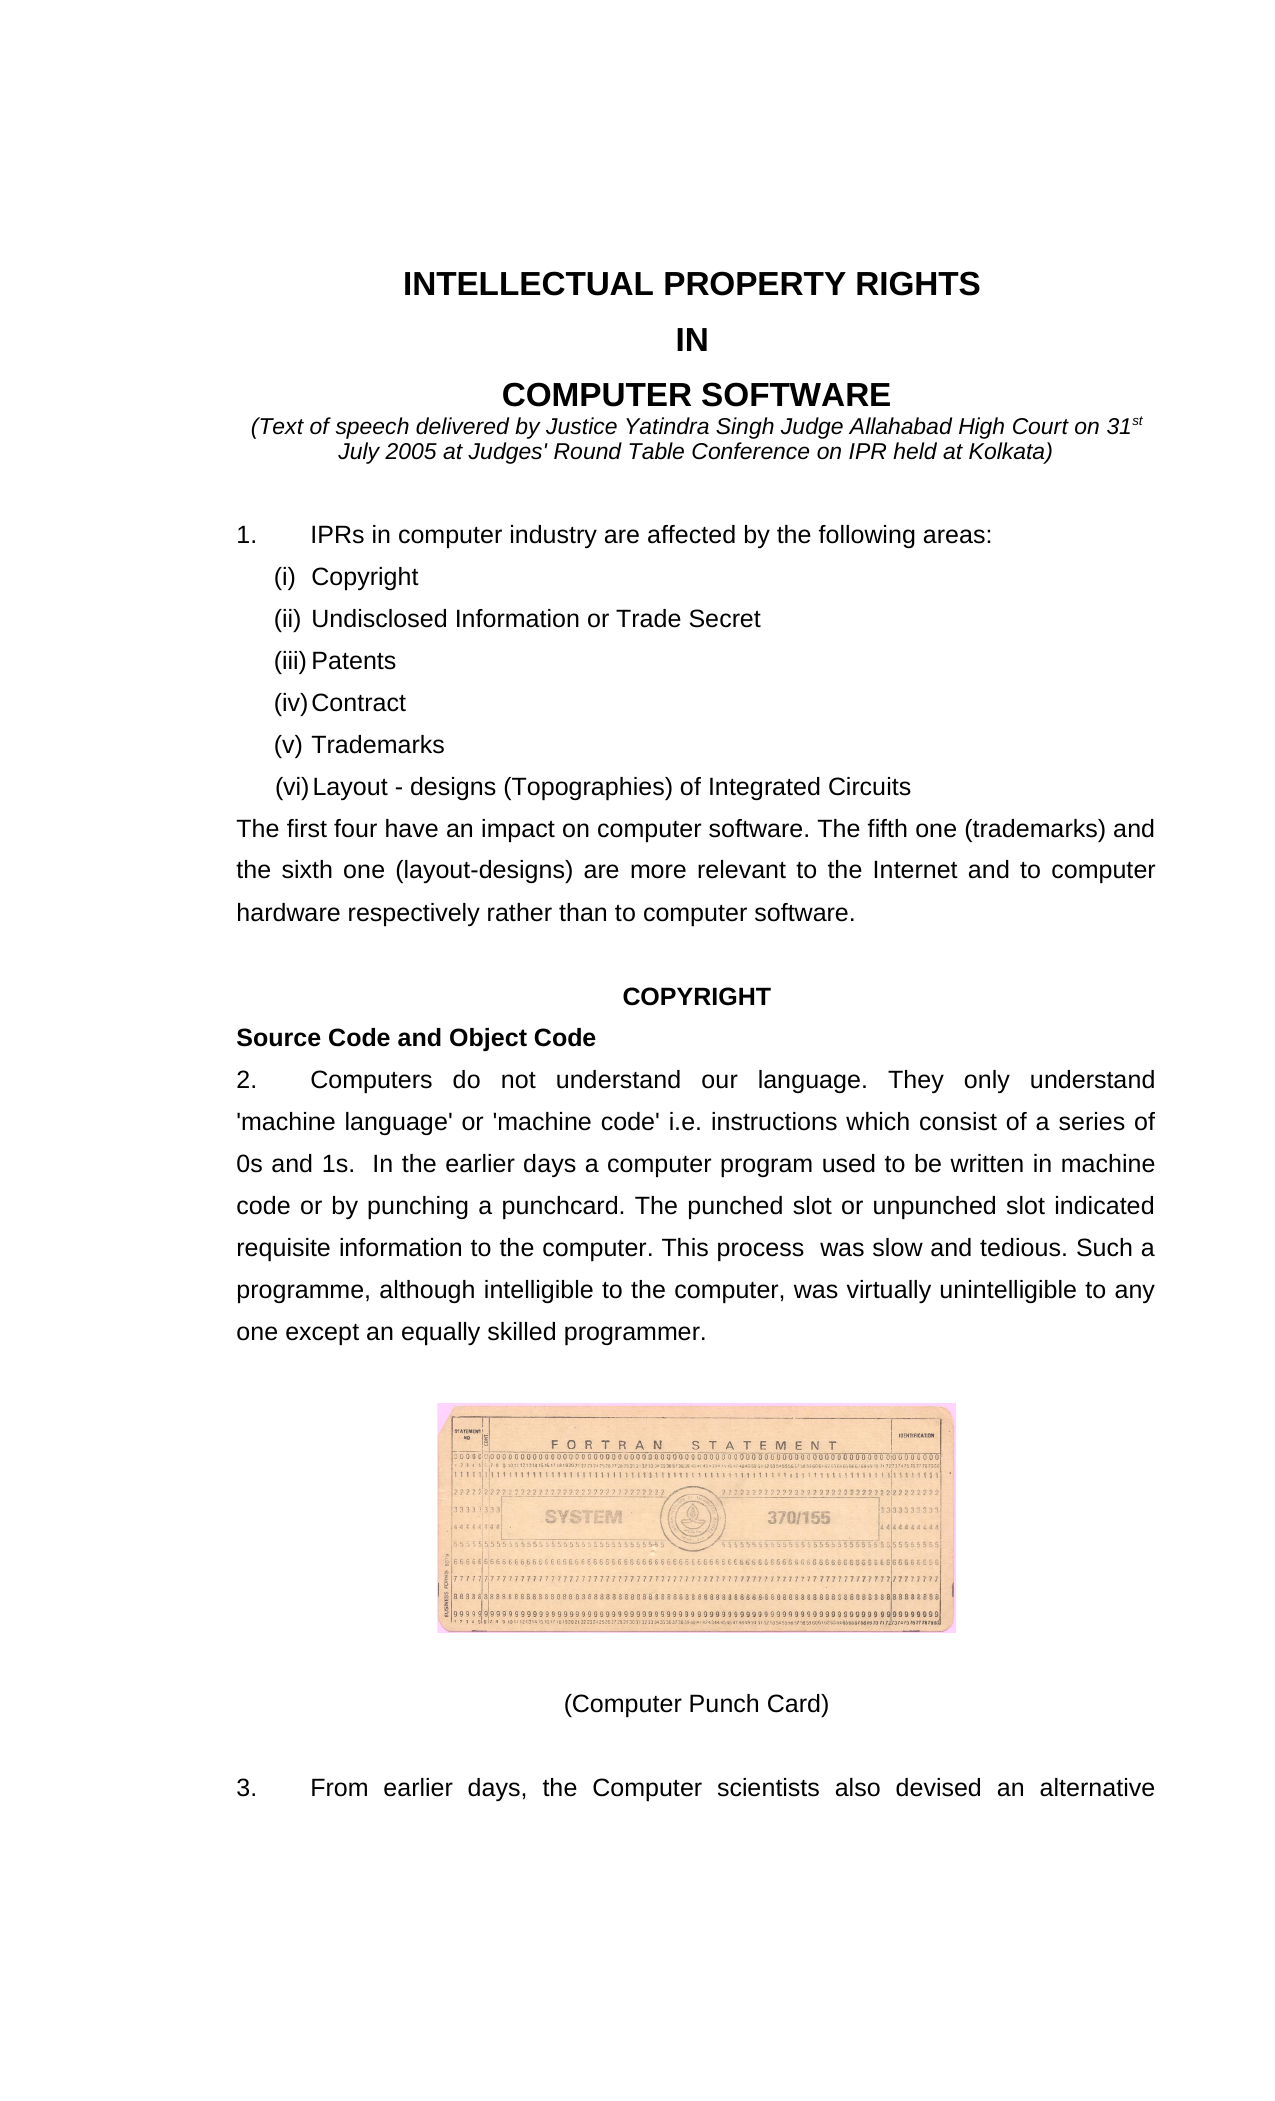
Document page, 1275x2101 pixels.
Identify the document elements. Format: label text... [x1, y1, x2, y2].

text 1. IPRs in computer industry are affected by the following areas: [236, 520, 1157, 548]
text COMPUTER SOFTWARE [236, 376, 1157, 413]
list Contract [274, 688, 1157, 716]
text 2. Computers do not understand our language. They only understand 'machine language' or 'machine code' i.e. instructions which consist of a series of 0s and 1s. In the earlier days a computer program used to be written in machine code or by punching a punchcard. The punched slot or unpunched slot indicated requisite information to the computer. This process was slow and tedious. Such a programme, although intelligible to the computer, was virtually unintelligible to any one except an equally skilled programmer. [236, 1066, 1157, 1346]
list Patents [274, 646, 1157, 674]
list Undisclosed Information or Trade Secret [274, 604, 1157, 632]
text The first four have an impact on computer software. The fifth one (trademarks) and the sixth one (layout-designs) are more relevant to the Internet and to computer hardware respectively rather than to computer software. [236, 814, 1157, 926]
list Trademarks [274, 730, 1157, 758]
text (Computer Punch Card) [236, 1690, 1157, 1718]
text COPYRIGHT [236, 982, 1157, 1010]
text Source Code and Object Code [236, 1024, 1157, 1052]
picture [437, 1403, 956, 1633]
text 3. From earlier days, the Computer scientists also devised an alternative [236, 1774, 1157, 1802]
list Layout - designs (Topographies) of Integrated Circuits [275, 772, 1157, 800]
text INTELLECTUAL PROPERTY RIGHTS [236, 266, 1157, 303]
text (Text of speech delivered by Justice Yatindra Singh Judge Allahabad High Court on 31st July 2005 at Judges' Round Table Conference on IPR held at Kolkata) [236, 413, 1157, 464]
text IN [236, 321, 1157, 358]
list Copyright [274, 562, 1157, 590]
